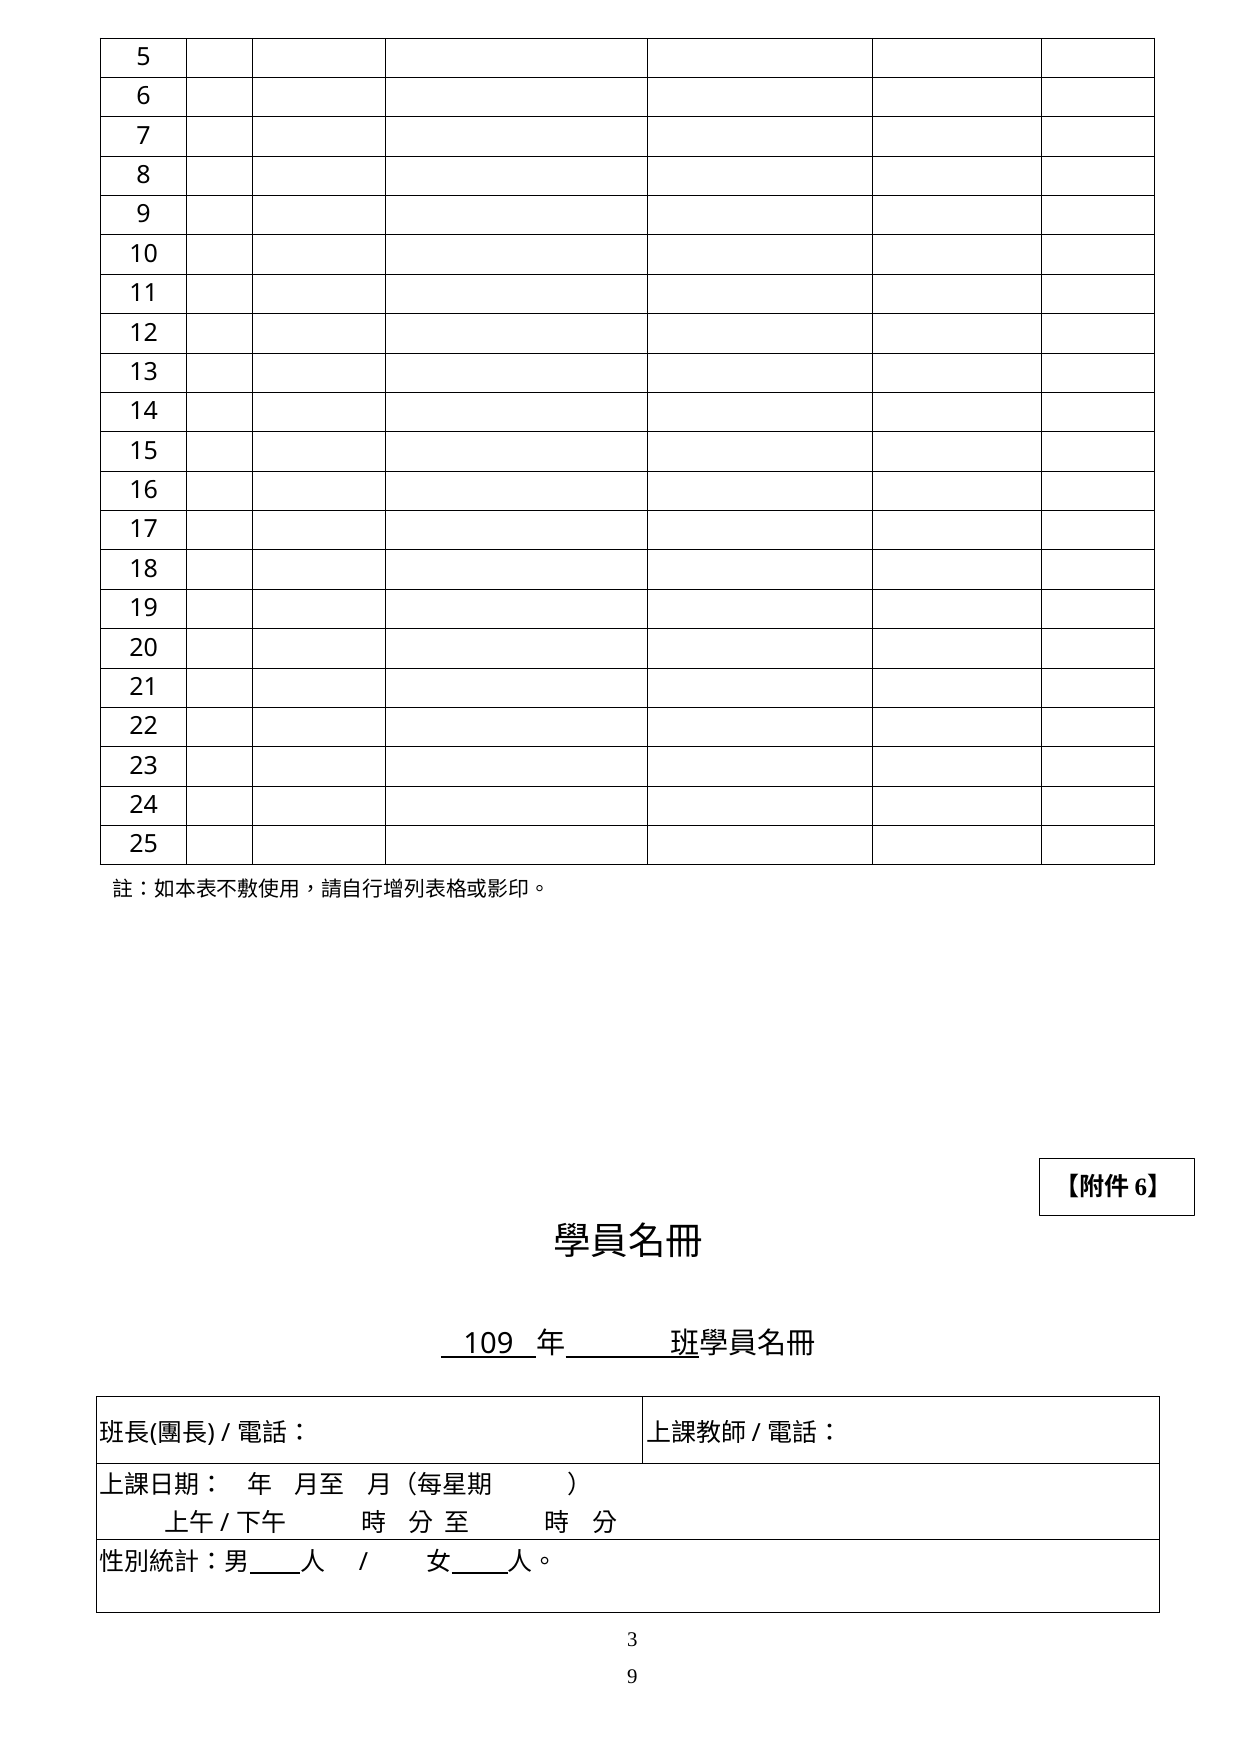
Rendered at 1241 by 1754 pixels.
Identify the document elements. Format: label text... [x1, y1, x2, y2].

table_cell [873, 314, 1041, 352]
table_cell [253, 747, 385, 786]
table_cell [1042, 432, 1154, 471]
table_cell [648, 157, 872, 195]
table_cell 8 [101, 157, 186, 195]
table_cell [873, 393, 1041, 431]
table_cell 25 [101, 826, 186, 864]
table_cell 17 [101, 511, 186, 549]
table_cell 上課日期： 年 月至 月（每星期 ） 上午 / 下午 時 分 至 時 分 [97, 1464, 1159, 1539]
table_cell [873, 196, 1041, 234]
table_cell [187, 747, 252, 786]
table_cell [873, 629, 1041, 667]
table_cell [648, 235, 872, 274]
table_cell [187, 235, 252, 274]
table_cell [187, 78, 252, 116]
table_cell [386, 747, 647, 786]
table_cell [873, 590, 1041, 628]
table_cell [253, 511, 385, 549]
table_cell [253, 117, 385, 156]
table_cell [648, 787, 872, 825]
table_cell [253, 472, 385, 510]
table_cell 12 [101, 314, 186, 352]
table_cell [873, 39, 1041, 77]
table_cell 21 [101, 669, 186, 707]
table_cell [648, 393, 872, 431]
table_cell [386, 78, 647, 116]
table_cell [386, 275, 647, 313]
table_cell [873, 117, 1041, 156]
table_cell [873, 550, 1041, 589]
table_cell 20 [101, 629, 186, 667]
table_cell [648, 669, 872, 707]
table_cell [187, 117, 252, 156]
table_cell [1042, 78, 1154, 116]
table_cell [1042, 235, 1154, 274]
table_cell [648, 39, 872, 77]
table_cell 14 [101, 393, 186, 431]
table_header 班長(團長) / 電話： [97, 1397, 642, 1463]
table_cell [873, 826, 1041, 864]
table_cell [253, 393, 385, 431]
table_cell 16 [101, 472, 186, 510]
table_cell [253, 314, 385, 352]
table_cell 13 [101, 354, 186, 392]
table_cell [253, 157, 385, 195]
table_cell [386, 511, 647, 549]
table_cell [187, 590, 252, 628]
table_cell 10 [101, 235, 186, 274]
table_cell [873, 275, 1041, 313]
table_cell [187, 196, 252, 234]
table_cell [648, 826, 872, 864]
text 學員名冊 [112, 1211, 1144, 1265]
table_cell [187, 669, 252, 707]
table_cell [648, 747, 872, 786]
table_cell [1042, 354, 1154, 392]
table_cell 11 [101, 275, 186, 313]
table_cell [386, 826, 647, 864]
table_cell [1042, 196, 1154, 234]
table_cell [253, 78, 385, 116]
table_cell [187, 629, 252, 667]
table_cell [253, 669, 385, 707]
table_cell [187, 432, 252, 471]
table_cell [253, 432, 385, 471]
table_cell [253, 235, 385, 274]
table_cell [187, 708, 252, 746]
text 【附件6】 [1054, 1166, 1179, 1202]
table_cell [187, 314, 252, 352]
table_cell [187, 354, 252, 392]
table_cell [873, 747, 1041, 786]
table_cell [1042, 117, 1154, 156]
table_cell [1042, 590, 1154, 628]
table_cell [1042, 747, 1154, 786]
text 註：如本表不敷使用，請自行增列表格或影印。 [112, 865, 1144, 903]
table_cell 24 [101, 787, 186, 825]
table_cell [648, 511, 872, 549]
table_cell [648, 550, 872, 589]
table_cell [648, 629, 872, 667]
table_cell [648, 432, 872, 471]
text 109 年 班學員名冊 [112, 1319, 1144, 1362]
table_cell [1042, 511, 1154, 549]
table_cell [253, 196, 385, 234]
table_header 上課教師 / 電話： [643, 1397, 1159, 1463]
table_cell [648, 117, 872, 156]
table_cell [187, 511, 252, 549]
table_cell [386, 590, 647, 628]
table_cell [386, 354, 647, 392]
table_cell [1042, 157, 1154, 195]
table_cell [386, 39, 647, 77]
table_cell [253, 275, 385, 313]
table_cell [187, 550, 252, 589]
table_cell [873, 669, 1041, 707]
table_cell [253, 354, 385, 392]
table_cell [187, 157, 252, 195]
table_cell [873, 511, 1041, 549]
table_cell [187, 472, 252, 510]
table_cell [386, 314, 647, 352]
table_cell [1042, 708, 1154, 746]
table_cell [648, 708, 872, 746]
table_cell 6 [101, 78, 186, 116]
table_cell [648, 472, 872, 510]
table_cell 18 [101, 550, 186, 589]
table_cell [187, 39, 252, 77]
table_cell 9 [101, 196, 186, 234]
table_cell 性別統計：男 人 / 女 人。 [97, 1540, 1159, 1612]
table_cell [253, 708, 385, 746]
table_cell [187, 275, 252, 313]
table_cell [873, 708, 1041, 746]
table_cell [873, 787, 1041, 825]
table_cell [386, 196, 647, 234]
table_cell [1042, 39, 1154, 77]
table_cell [253, 550, 385, 589]
table_cell [648, 78, 872, 116]
table_cell [187, 826, 252, 864]
table_cell 23 [101, 747, 186, 786]
table_cell 19 [101, 590, 186, 628]
table_cell [1042, 826, 1154, 864]
table_cell [253, 629, 385, 667]
table_cell [253, 39, 385, 77]
table_cell [648, 196, 872, 234]
table_cell [386, 629, 647, 667]
table_cell [386, 117, 647, 156]
table_cell [386, 432, 647, 471]
table_cell [253, 826, 385, 864]
table_cell [648, 314, 872, 352]
table_cell [386, 157, 647, 195]
table_cell [1042, 275, 1154, 313]
table_cell [873, 354, 1041, 392]
table_cell [873, 157, 1041, 195]
table_cell [1042, 472, 1154, 510]
table_cell [1042, 629, 1154, 667]
table_cell [187, 787, 252, 825]
table_cell [253, 787, 385, 825]
table_cell [648, 275, 872, 313]
table_cell [386, 787, 647, 825]
table_cell 15 [101, 432, 186, 471]
table_cell [648, 590, 872, 628]
table_cell [386, 708, 647, 746]
table_cell [386, 393, 647, 431]
table_cell [386, 472, 647, 510]
table_cell [1042, 669, 1154, 707]
table_cell [187, 393, 252, 431]
table_cell 22 [101, 708, 186, 746]
table_cell [873, 78, 1041, 116]
table_cell [253, 590, 385, 628]
table_cell [386, 235, 647, 274]
table_cell 5 [101, 39, 186, 77]
table_cell [873, 472, 1041, 510]
table_cell [648, 354, 872, 392]
table_cell [386, 669, 647, 707]
table_cell [873, 432, 1041, 471]
table_cell [1042, 314, 1154, 352]
table_cell [386, 550, 647, 589]
table_cell 7 [101, 117, 186, 156]
table_cell [1042, 393, 1154, 431]
table_cell [1042, 550, 1154, 589]
table_cell [873, 235, 1041, 274]
table_cell [1042, 787, 1154, 825]
